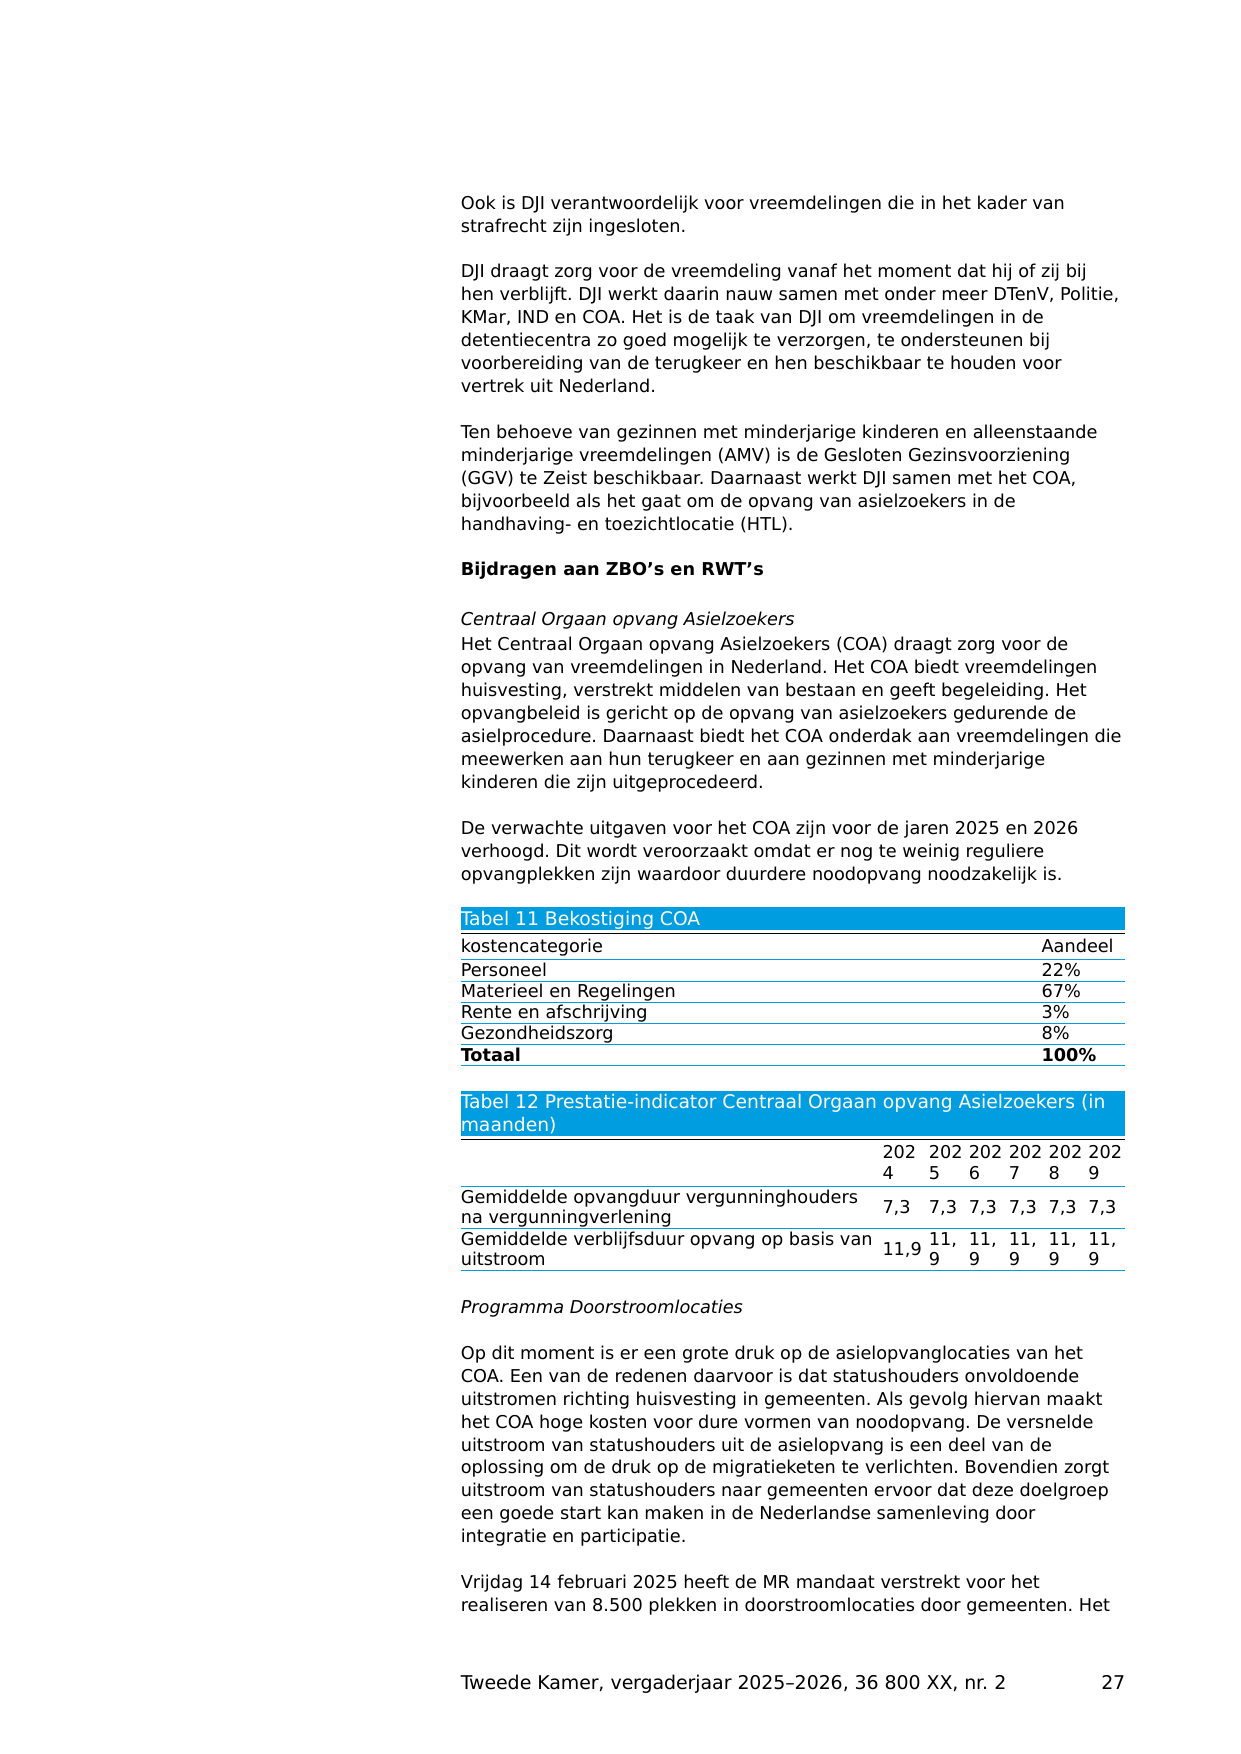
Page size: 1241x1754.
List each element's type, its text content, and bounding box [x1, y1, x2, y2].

table_cell Gemiddelde opvangduur vergunninghouders na vergunningverlening [461, 1187, 879, 1228]
table_cell 11,9 [1085, 1229, 1125, 1270]
text De verwachte uitgaven voor het COA zĳn voor de jaren 2025 en 2026 verhoogd. Dit wordt veroorzaakt omdat er nog te weinig reguliere opvangplekken zĳn waardoor duurdere noodopvang noodzakelĳk is. [461, 816, 1125, 884]
text Centraal Orgaan opvang Asielzoekers [461, 607, 1125, 630]
table_cell 11,9 [1045, 1229, 1085, 1270]
text Programma Doorstroomlocaties [461, 1295, 1125, 1318]
table_cell 22% [1039, 960, 1125, 981]
text DJI draagt zorg voor de vreemdeling vanaf het moment dat hij of zij bij hen verblijft. DJI werkt daarin nauw samen met onder meer DTenV, Politie, KMar, IND en COA. Het is de taak van DJI om vreemdelingen in de detentiecentra zo goed mogelĳk te verzorgen, te ondersteunen bĳ voorbereiding van de terugkeer en hen beschikbaar te houden voor vertrek uit Nederland. [461, 259, 1125, 397]
table_cell Rente en afschrijving [461, 1003, 1038, 1023]
table_cell 11,9 [879, 1229, 926, 1270]
text Bijdragen aan ZBO’s en RWT’s [461, 557, 1125, 580]
table_cell 2029 [1085, 1140, 1125, 1186]
table_cell 7,3 [1045, 1187, 1085, 1228]
table_cell 7,3 [966, 1187, 1006, 1228]
table_cell 7,3 [1085, 1187, 1125, 1228]
text Ten behoeve van gezinnen met minderjarige kinderen en alleenstaande minderjarige vreemdelingen (AMV) is de Gesloten Gezinsvoorziening (GGV) te Zeist beschikbaar. Daarnaast werkt DJI samen met het COA, bĳvoorbeeld als het gaat om de opvang van asielzoekers in de handhaving- en toezichtlocatie (HTL). [461, 420, 1125, 534]
text Ook is DJI verantwoordelijk voor vreemdelingen die in het kader van strafrecht zijn ingesloten. [461, 191, 1125, 237]
table_cell 2025 [926, 1140, 966, 1186]
table_cell 2028 [1045, 1140, 1085, 1186]
table_cell Materieel en Regelingen [461, 982, 1038, 1002]
table_cell 2027 [1006, 1140, 1045, 1186]
table_cell kostencategorie [461, 934, 1038, 959]
table_cell 3% [1039, 1003, 1125, 1023]
table_cell Personeel [461, 960, 1038, 981]
table_cell 7,3 [1006, 1187, 1045, 1228]
table_cell 100% [1039, 1045, 1125, 1065]
table_cell 2026 [966, 1140, 1006, 1186]
table_cell 11,9 [966, 1229, 1006, 1270]
table_cell [461, 1140, 879, 1186]
table_cell Gezondheidszorg [461, 1024, 1038, 1044]
table_cell 8% [1039, 1024, 1125, 1044]
table_cell 2024 [879, 1140, 926, 1186]
table_cell 7,3 [879, 1187, 926, 1228]
table_cell 11,9 [926, 1229, 966, 1270]
text Vrijdag 14 februari 2025 heeft de MR mandaat verstrekt voor het realiseren van 8.500 plekken in doorstroomlocaties door gemeenten. Het [461, 1570, 1125, 1616]
text Op dit moment is er een grote druk op de asielopvanglocaties van het COA. Een van de redenen daarvoor is dat statushouders onvoldoende uitstromen richting huisvesting in gemeenten. Als gevolg hiervan maakt het COA hoge kosten voor dure vormen van noodopvang. De versnelde uitstroom van statushouders uit de asielopvang is een deel van de oplossing om de druk op de migratieketen te verlichten. Bovendien zorgt uitstroom van statushouders naar gemeenten ervoor dat deze doelgroep een goede start kan maken in de Nederlandse samenleving door integratie en participatie. [461, 1341, 1125, 1547]
table_cell Aandeel [1039, 934, 1125, 959]
table_cell 67% [1039, 982, 1125, 1002]
text Het Centraal Orgaan opvang Asielzoekers (COA) draagt zorg voor de opvang van vreemdelingen in Nederland. Het COA biedt vreemdelingen huisvesting, verstrekt middelen van bestaan en geeft begeleiding. Het opvangbeleid is gericht op de opvang van asielzoekers gedurende de asielprocedure. Daarnaast biedt het COA onderdak aan vreemdelingen die meewerken aan hun terugkeer en aan gezinnen met minderjarige kinderen die zijn uitgeprocedeerd. [461, 632, 1125, 793]
table_cell 11,9 [1006, 1229, 1045, 1270]
table_cell Totaal [461, 1045, 1038, 1065]
table_cell 7,3 [926, 1187, 966, 1228]
table_cell Gemiddelde verblijfsduur opvang op basis van uitstroom [461, 1229, 879, 1270]
